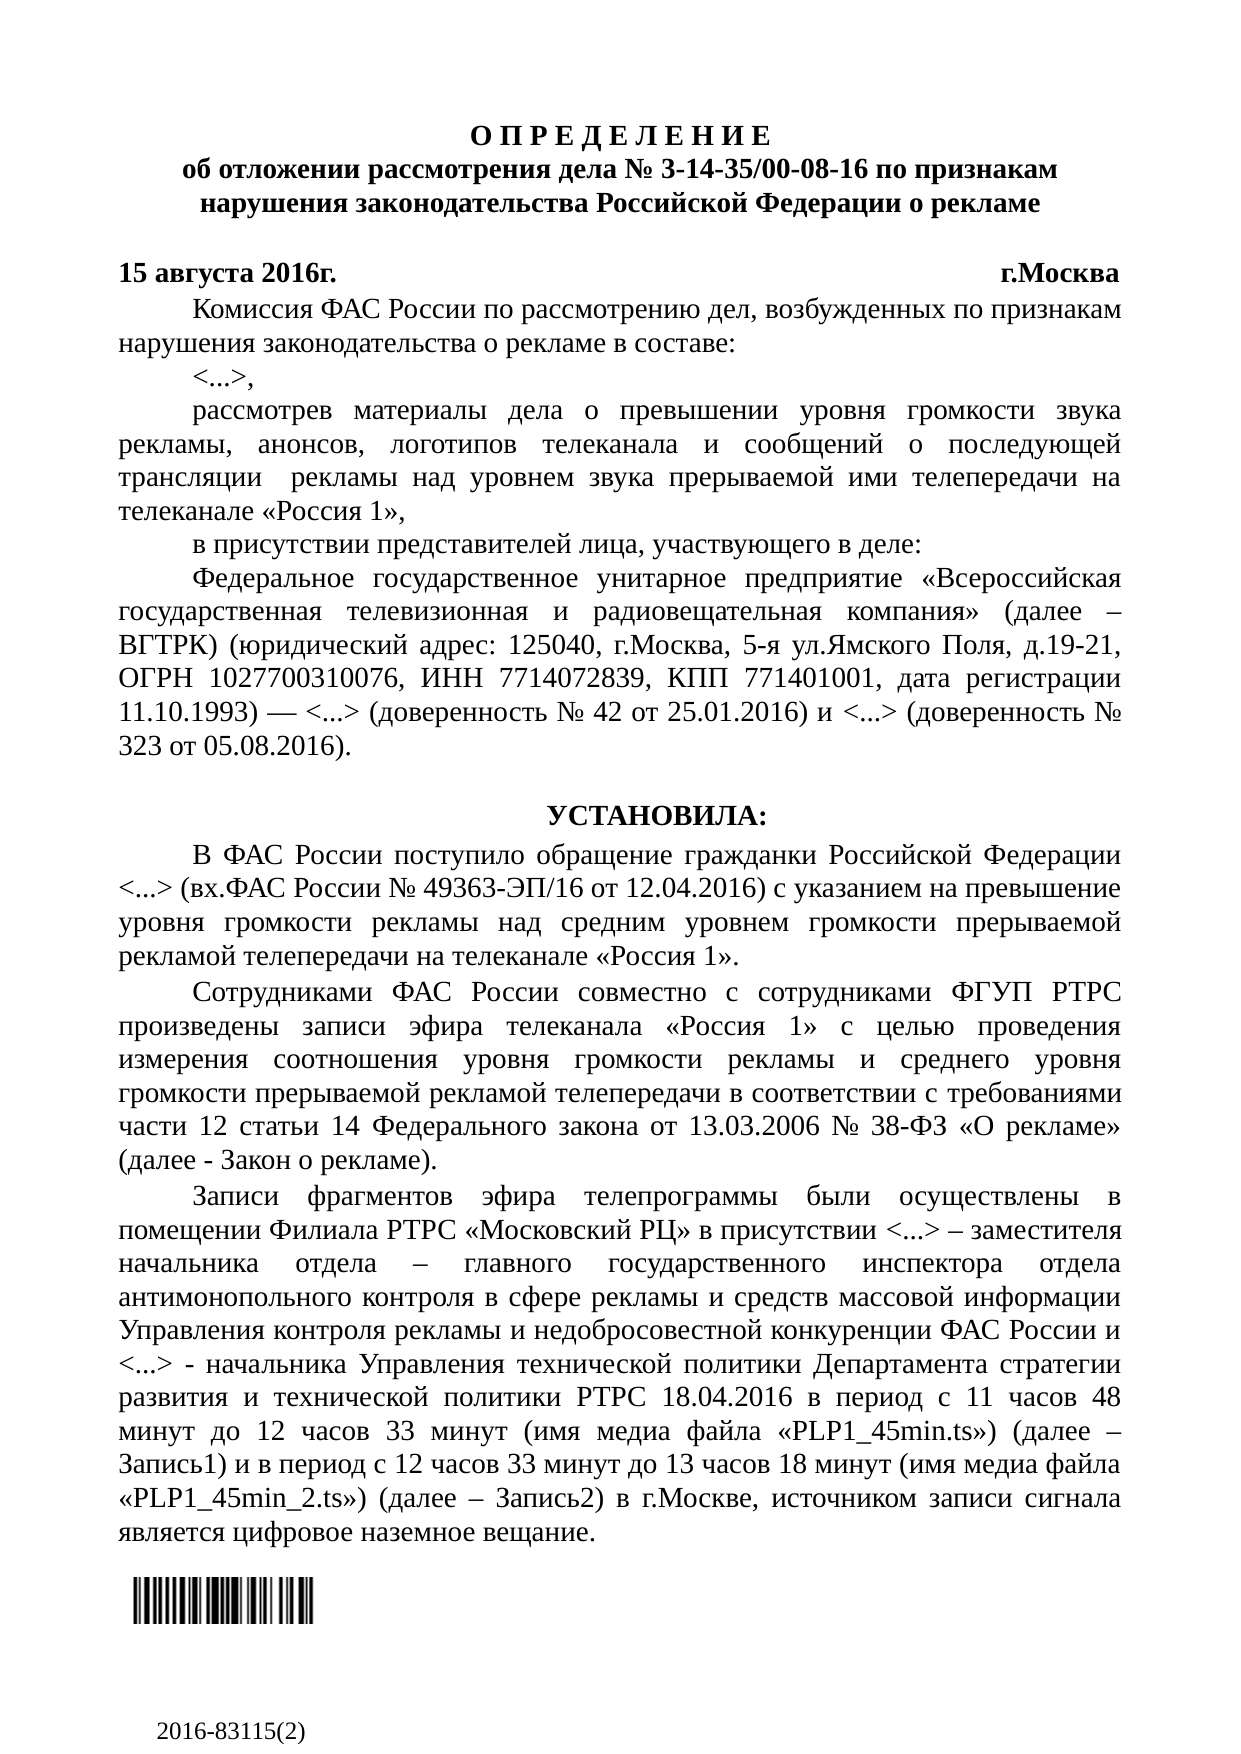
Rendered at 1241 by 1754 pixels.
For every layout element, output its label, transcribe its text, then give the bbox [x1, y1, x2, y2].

picture [118, 1577, 331, 1624]
text О П Р Е Д Е Л Е Н И Е [118, 118, 1122, 152]
text Сотрудниками ФАС России совместно с сотрудниками ФГУП РТРС произведены записи эфира телеканала «Россия 1» с целью проведения измерения соотношения уровня громкости рекламы и среднего уровня громкости прерываемой рекламой телепередачи в соответствии с требованиями части 12 статьи 14 Федерального закона от 13.03.2006 № 38-ФЗ «О рекламе» (далее - Закон о рекламе). [118, 974, 1122, 1175]
text <...>, [118, 359, 1122, 392]
text Комиссия ФАС России по рассмотрению дел, возбужденных по признакам нарушения законодательства о рекламе в составе: [118, 292, 1122, 359]
text об отложении рассмотрения дела № 3-14-35/00-08-16 по признакам нарушения законодательства Российской Федерации о рекламе [118, 152, 1122, 219]
text В ФАС России поступило обращение гражданки Российской Федерации <...> (вх.ФАС России № 49363-ЭП/16 от 12.04.2016) с указанием на превышение уровня громкости рекламы над средним уровнем громкости прерываемой рекламой телепередачи на телеканале «Россия 1». [118, 837, 1122, 971]
text УСТАНОВИЛА: [118, 798, 1122, 831]
text 15 августа 2016г. г.Москва [118, 255, 1122, 289]
text в присутствии представителей лица, участвующего в деле: [118, 526, 1122, 560]
text Записи фрагментов эфира телепрограммы были осуществлены в помещении Филиала РТРС «Московский РЦ» в присутствии <...> – заместителя начальника отдела – главного государственного инспектора отдела антимонопольного контроля в сфере рекламы и средств массовой информации Управления контроля рекламы и недобросовестной конкуренции ФАС России и <...> - начальника Управления технической политики Департамента стратегии развития и технической политики РТРС 18.04.2016 в период с 11 часов 48 минут до 12 часов 33 минут (имя медиа файла «PLP1_45min.ts») (далее – Запись1) и в период с 12 часов 33 минут до 13 часов 18 минут (имя медиа файла «PLP1_45min_2.ts») (далее – Запись2) в г.Москве, источником записи сигнала является цифровое наземное вещание. [118, 1178, 1122, 1547]
text Федеральное государственное унитарное предприятие «Всероссийская государственная телевизионная и радиовещательная компания» (далее – ВГТРК) (юридический адрес: 125040, г.Москва, 5-я ул.Ямского Поля, д.19-21, ОГРН 1027700310076, ИНН 7714072839, КПП 771401001, дата регистрации 11.10.1993) — <...> (доверенность № 42 от 25.01.2016) и <...> (доверенность № 323 от 05.08.2016). [118, 560, 1122, 761]
text рассмотрев материалы дела о превышении уровня громкости звука рекламы, анонсов, логотипов телеканала и сообщений о последующей трансляции рекламы над уровнем звука прерываемой ими телепередачи на телеканале «Россия 1», [118, 392, 1122, 526]
